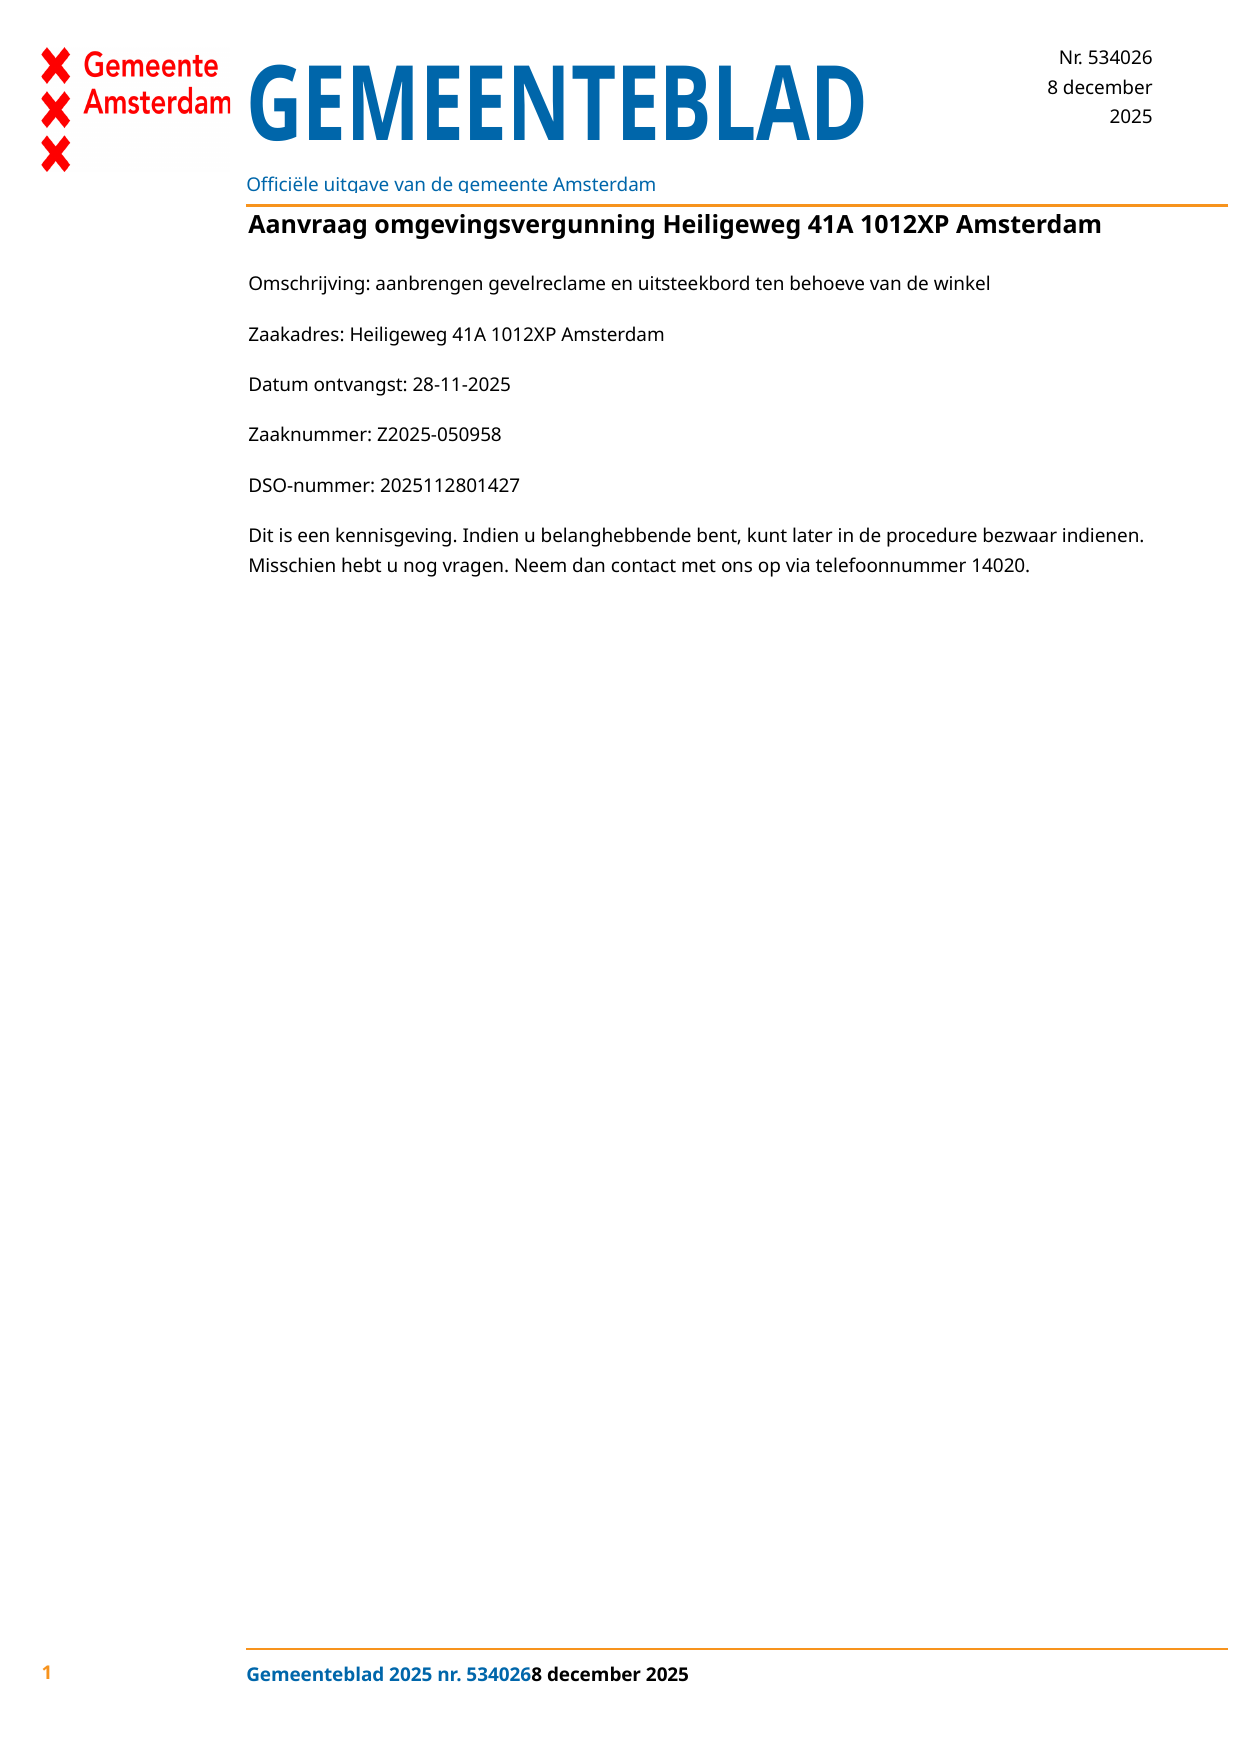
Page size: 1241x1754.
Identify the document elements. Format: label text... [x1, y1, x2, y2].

text Datum ontvangst: 28-11-2025 [248, 371, 1152, 397]
text Dit is een kennisgeving. Indien u belanghebbende bent, kunt later in de procedure bezwaar indienen. Misschien hebt u nog vragen. Neem dan contact met ons op via telefoonnummer 14020. [248, 522, 1152, 578]
text Omschrijving: aanbrengen gevelreclame en uitsteekbord ten behoeve van de winkel [248, 270, 1152, 296]
text DSO-nummer: 2025112801427 [248, 472, 1152, 498]
picture [41, 47, 231, 172]
text Aanvraag omgevingsvergunning Heiligeweg 41A 1012XP Amsterdam [248, 207, 1152, 241]
text Zaaknummer: Z2025-050958 [248, 422, 1152, 447]
text Zaakadres: Heiligeweg 41A 1012XP Amsterdam [248, 321, 1152, 346]
